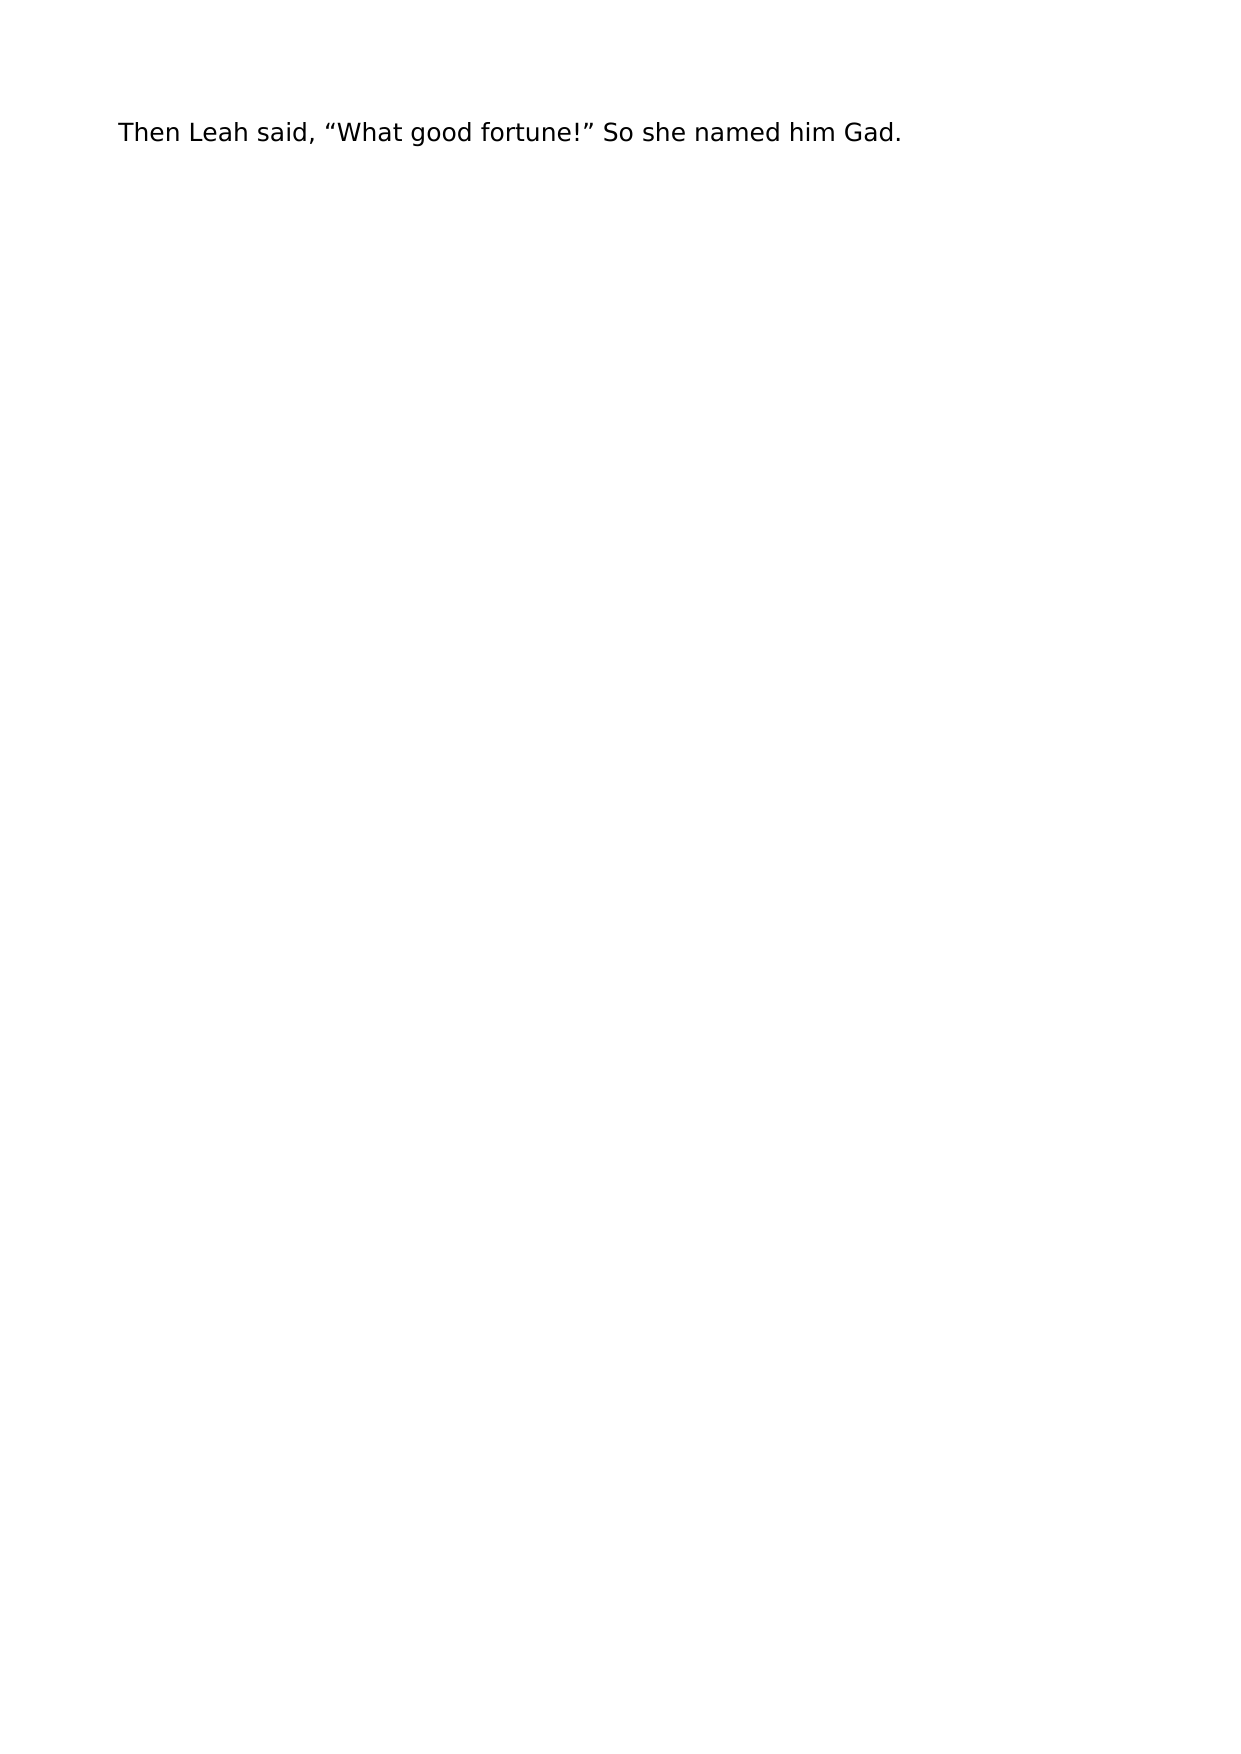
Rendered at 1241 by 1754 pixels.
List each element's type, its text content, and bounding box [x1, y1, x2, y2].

text Then Leah said, “What good fortune!” So she named him Gad. [118, 118, 1122, 147]
